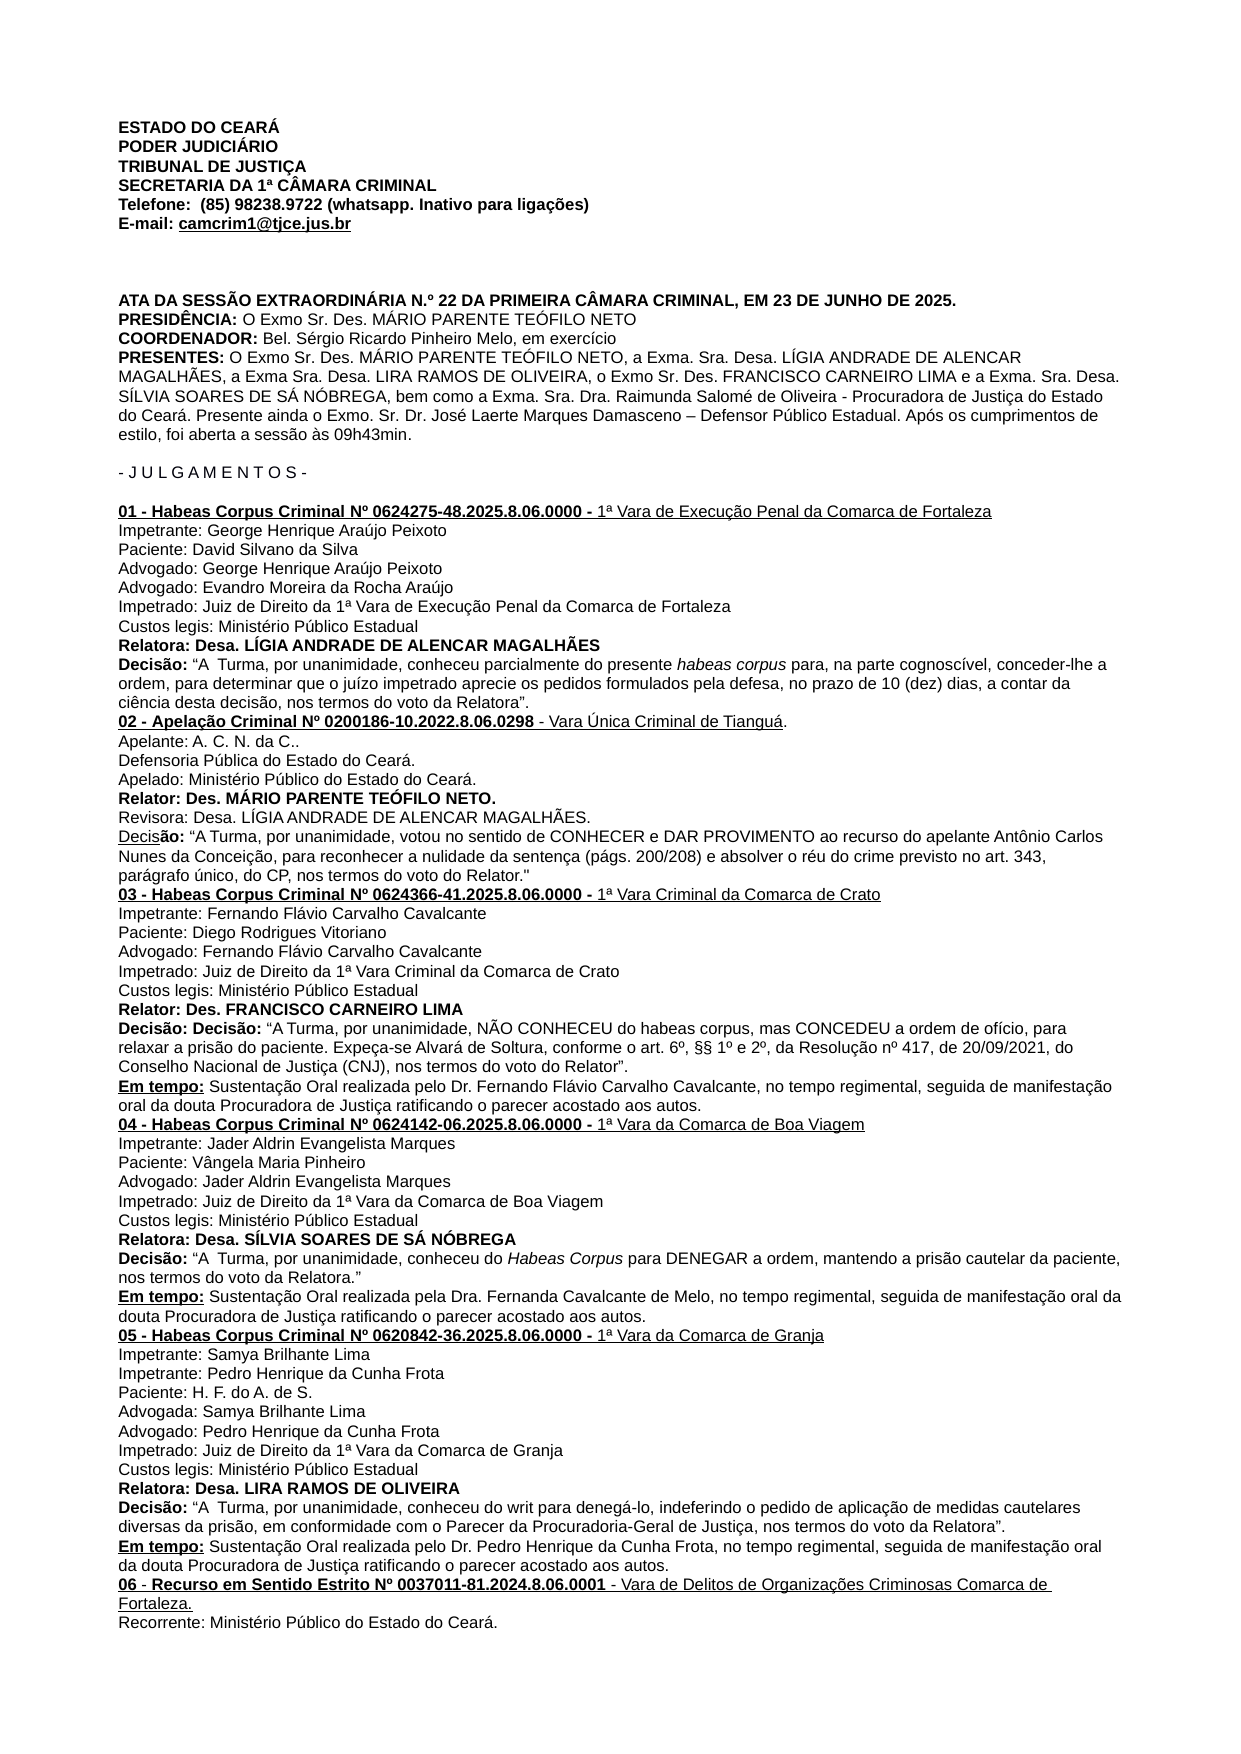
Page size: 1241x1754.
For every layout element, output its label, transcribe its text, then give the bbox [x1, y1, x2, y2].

text PRESENTES: O Exmo Sr. Des. MÁRIO PARENTE TEÓFILO NETO, a Exma. Sra. Desa. LÍGIA ANDRADE DE ALENCAR MAGALHÃES, a Exma Sra. Desa. LIRA RAMOS DE OLIVEIRA, o Exmo Sr. Des. FRANCISCO CARNEIRO LIMA e a Exma. Sra. Desa. SÍLVIA SOARES DE SÁ NÓBREGA, bem como a Exma. Sra. Dra. Raimunda Salomé de Oliveira - Procuradora de Justiça do Estado do Ceará. Presente ainda o Exmo. Sr. Dr. José Laerte Marques Damasceno – Defensor Público Estadual. Após os cumprimentos de estilo, foi aberta a sessão às 09h43min. [118, 348, 1122, 444]
text - J U L G A M E N T O S - [118, 463, 1122, 482]
text Paciente: H. F. do A. de S. [118, 1383, 1122, 1402]
text Revisora: Desa. LÍGIA ANDRADE DE ALENCAR MAGALHÃES. [118, 808, 1122, 827]
text Impetrado: Juiz de Direito da 1ª Vara Criminal da Comarca de Crato [118, 961, 1122, 981]
text Apelado: Ministério Público do Estado do Ceará. [118, 770, 1122, 789]
text Recorrente: Ministério Público do Estado do Ceará. [118, 1613, 1122, 1632]
text Advogada: Samya Brilhante Lima [118, 1402, 1122, 1421]
text Em tempo: Sustentação Oral realizada pelo Dr. Pedro Henrique da Cunha Frota, no tempo regimental, seguida de manifestação oral da douta Procuradora de Justiça ratificando o parecer acostado aos autos. [118, 1536, 1122, 1575]
text Impetrante: Jader Aldrin Evangelista Marques [118, 1134, 1122, 1153]
text 03 - Habeas Corpus Criminal Nº 0624366-41.2025.8.06.0000 - 1ª Vara Criminal da Comarca de Crato [118, 885, 1122, 904]
text Advogado: Jader Aldrin Evangelista Marques [118, 1172, 1122, 1191]
text Defensoria Pública do Estado do Ceará. [118, 751, 1122, 770]
text Impetrante: George Henrique Araújo Peixoto [118, 521, 1122, 540]
text 04 - Habeas Corpus Criminal Nº 0624142-06.2025.8.06.0000 - 1ª Vara da Comarca de Boa Viagem [118, 1115, 1122, 1134]
text E-mail: camcrim1@tjce.jus.br [118, 214, 1122, 233]
text Custos legis: Ministério Público Estadual [118, 1460, 1122, 1479]
text Relator: Des. MÁRIO PARENTE TEÓFILO NETO. [118, 789, 1122, 808]
text Impetrado: Juiz de Direito da 1ª Vara da Comarca de Boa Viagem [118, 1191, 1122, 1211]
text ATA DA SESSÃO EXTRAORDINÁRIA N.º 22 DA PRIMEIRA CÂMARA CRIMINAL, EM 23 DE JUNHO DE 2025. [118, 291, 1122, 310]
text Custos legis: Ministério Público Estadual [118, 1211, 1122, 1230]
text TRIBUNAL DE JUSTIÇA [118, 156, 1122, 176]
text PRESIDÊNCIA: O Exmo Sr. Des. MÁRIO PARENTE TEÓFILO NETO [118, 310, 1122, 329]
text Advogado: Fernando Flávio Carvalho Cavalcante [118, 942, 1122, 961]
text PODER JUDICIÁRIO [118, 137, 1122, 156]
text Decisão: “A Turma, por unanimidade, conheceu do writ para denegá-lo, indeferindo o pedido de aplicação de medidas cautelares diversas da prisão, em conformidade com o Parecer da Procuradoria-Geral de Justiça, nos termos do voto da Relatora”. [118, 1498, 1122, 1536]
text Telefone: (85) 98238.9722 (whatsapp. Inativo para ligações) [118, 195, 1122, 214]
text 01 - Habeas Corpus Criminal Nº 0624275-48.2025.8.06.0000 - 1ª Vara de Execução Penal da Comarca de Fortaleza [118, 501, 1122, 521]
text Impetrado: Juiz de Direito da 1ª Vara de Execução Penal da Comarca de Fortaleza [118, 597, 1122, 616]
text Impetrante: Pedro Henrique da Cunha Frota [118, 1364, 1122, 1383]
text Paciente: Diego Rodrigues Vitoriano [118, 923, 1122, 942]
text Relatora: Desa. LIRA RAMOS DE OLIVEIRA [118, 1479, 1122, 1498]
text Relatora: Desa. LÍGIA ANDRADE DE ALENCAR MAGALHÃES [118, 636, 1122, 655]
text Custos legis: Ministério Público Estadual [118, 616, 1122, 636]
text Impetrado: Juiz de Direito da 1ª Vara da Comarca de Granja [118, 1441, 1122, 1460]
text Decisão: Decisão: “A Turma, por unanimidade, NÃO CONHECEU do habeas corpus, mas CONCEDEU a ordem de ofício, para relaxar a prisão do paciente. Expeça-se Alvará de Soltura, conforme o art. 6º, §§ 1º e 2º, da Resolução nº 417, de 20/09/2021, do Conselho Nacional de Justiça (CNJ), nos termos do voto do Relator”. [118, 1019, 1122, 1076]
text Custos legis: Ministério Público Estadual [118, 981, 1122, 1000]
text Decisão: “A Turma, por unanimidade, votou no sentido de CONHECER e DAR PROVIMENTO ao recurso do apelante Antônio Carlos Nunes da Conceição, para reconhecer a nulidade da sentença (págs. 200/208) e absolver o réu do crime previsto no art. 343, parágrafo único, do CP, nos termos do voto do Relator." [118, 827, 1122, 885]
text Relator: Des. FRANCISCO CARNEIRO LIMA [118, 1000, 1122, 1019]
text Decisão: “A Turma, por unanimidade, conheceu do Habeas Corpus para DENEGAR a ordem, mantendo a prisão cautelar da paciente, nos termos do voto da Relatora.” [118, 1249, 1122, 1287]
text Decisão: “A Turma, por unanimidade, conheceu parcialmente do presente habeas corpus para, na parte cognoscível, conceder-lhe a ordem, para determinar que o juízo impetrado aprecie os pedidos formulados pela defesa, no prazo de 10 (dez) dias, a contar da ciência desta decisão, nos termos do voto da Relatora”. [118, 655, 1122, 712]
text Advogado: George Henrique Araújo Peixoto [118, 559, 1122, 578]
text ESTADO DO CEARÁ [118, 118, 1122, 137]
text Impetrante: Fernando Flávio Carvalho Cavalcante [118, 904, 1122, 923]
text Em tempo: Sustentação Oral realizada pela Dra. Fernanda Cavalcante de Melo, no tempo regimental, seguida de manifestação oral da douta Procuradora de Justiça ratificando o parecer acostado aos autos. [118, 1287, 1122, 1326]
text 02 - Apelação Criminal Nº 0200186-10.2022.8.06.0298 - Vara Única Criminal de Tianguá. [118, 712, 1122, 731]
text Relatora: Desa. SÍLVIA SOARES DE SÁ NÓBREGA [118, 1230, 1122, 1249]
text 05 - Habeas Corpus Criminal Nº 0620842-36.2025.8.06.0000 - 1ª Vara da Comarca de Granja [118, 1326, 1122, 1345]
text Em tempo: Sustentação Oral realizada pelo Dr. Fernando Flávio Carvalho Cavalcante, no tempo regimental, seguida de manifestação oral da douta Procuradora de Justiça ratificando o parecer acostado aos autos. [118, 1076, 1122, 1115]
text Advogado: Evandro Moreira da Rocha Araújo [118, 578, 1122, 597]
text COORDENADOR: Bel. Sérgio Ricardo Pinheiro Melo, em exercício [118, 329, 1122, 348]
text Advogado: Pedro Henrique da Cunha Frota [118, 1421, 1122, 1441]
text Apelante: A. C. N. da C.. [118, 731, 1122, 751]
text Impetrante: Samya Brilhante Lima [118, 1345, 1122, 1364]
text SECRETARIA DA 1ª CÂMARA CRIMINAL [118, 176, 1122, 195]
text 06 - Recurso em Sentido Estrito Nº 0037011-81.2024.8.06.0001 - Vara de Delitos de Organizações Criminosas Comarca de Fortaleza. [118, 1575, 1122, 1613]
text Paciente: David Silvano da Silva [118, 540, 1122, 559]
text Paciente: Vângela Maria Pinheiro [118, 1153, 1122, 1172]
